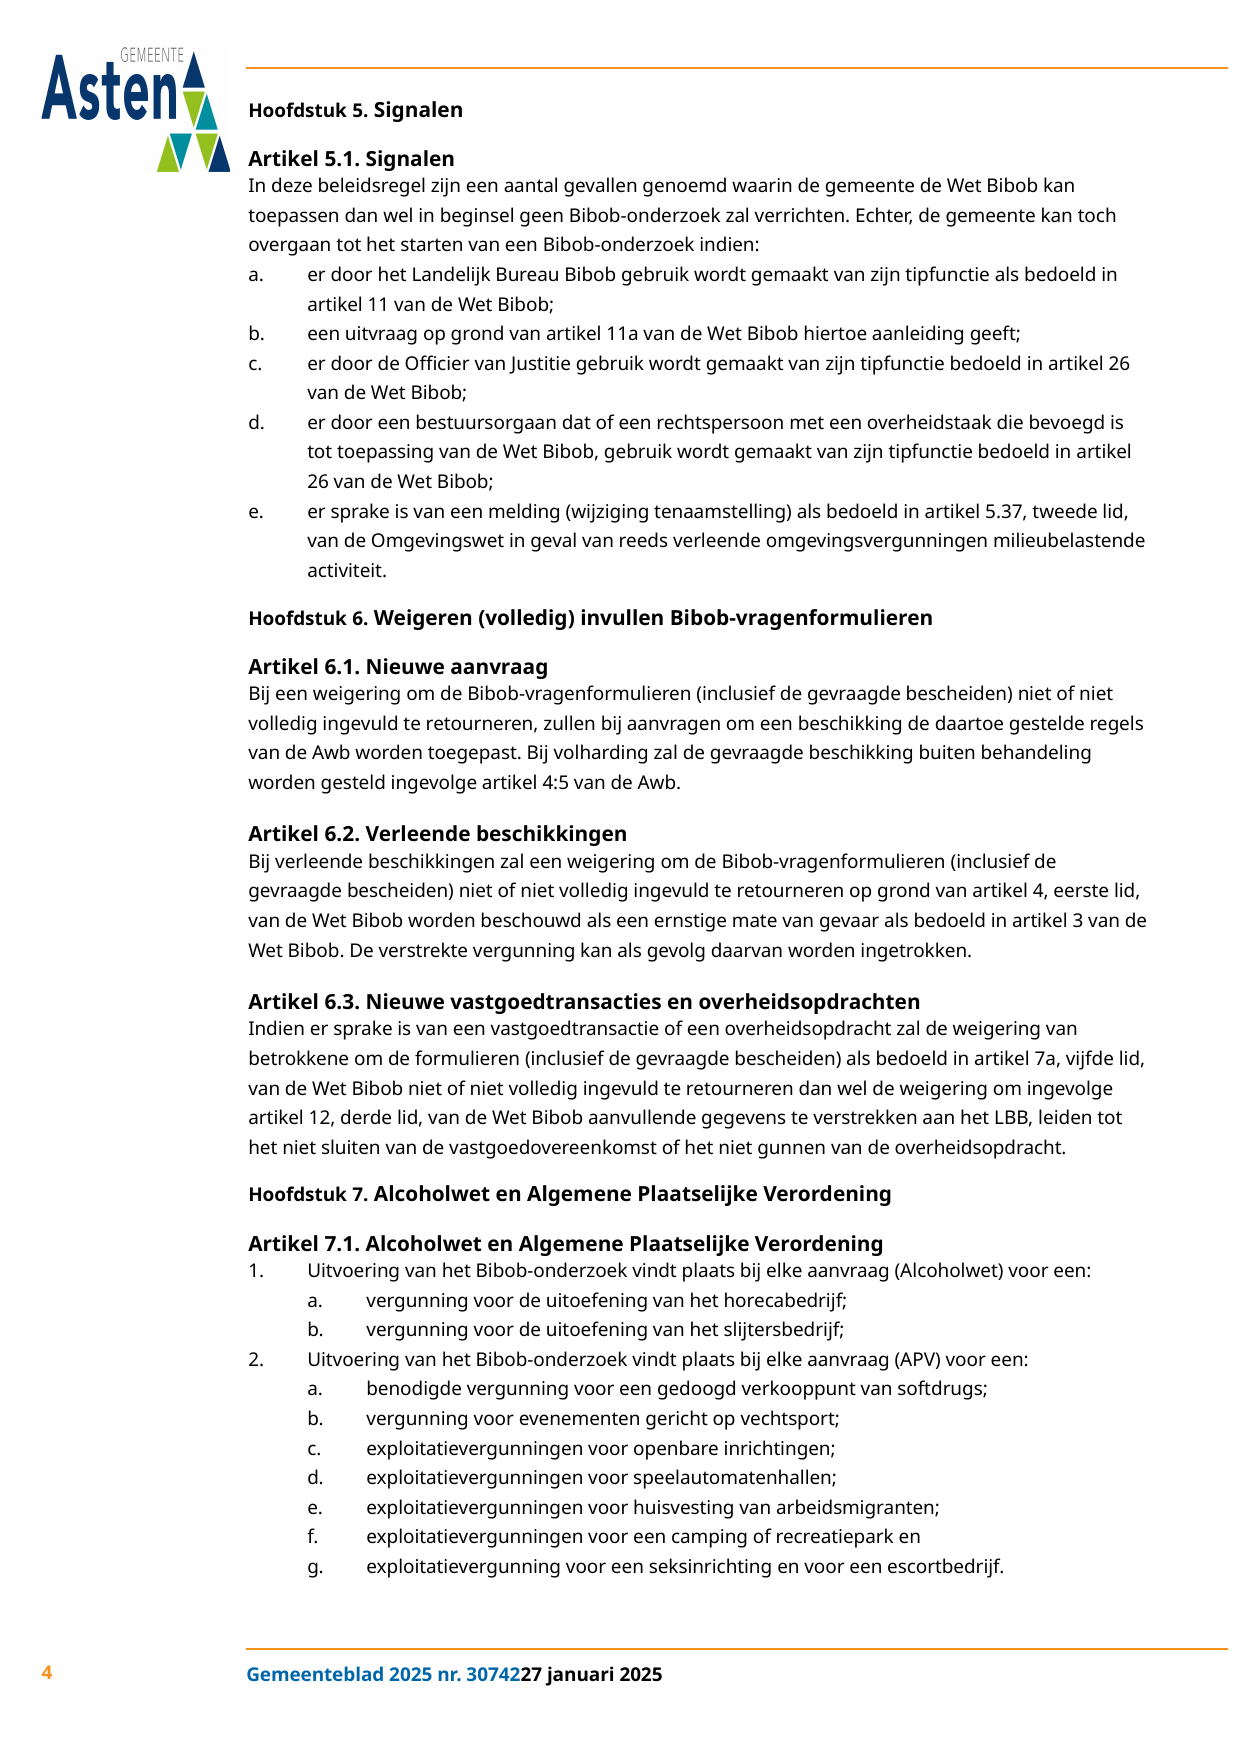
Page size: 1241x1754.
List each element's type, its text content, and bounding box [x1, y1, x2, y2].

text Hoofdstuk 7. Alcoholwet en Algemene Plaatselijke Verordening [248, 1179, 1152, 1208]
text Bij verleende beschikkingen zal een weigering om de Bibob-vragenformulieren (inclusief de gevraagde bescheiden) niet of niet volledig ingevuld te retourneren op grond van artikel 4, eerste lid, van de Wet Bibob worden beschouwd als een ernstige mate van gevaar als bedoeld in artikel 3 van de Wet Bibob. De verstrekte vergunning kan als gevolg daarvan worden ingetrokken. [248, 848, 1152, 962]
picture [41, 47, 231, 172]
text Artikel 6.1. Nieuwe aanvraag [248, 652, 1152, 680]
list exploitatievergunningen voor openbare inrichtingen; [307, 1435, 1152, 1461]
text Artikel 7.1. Alcoholwet en Algemene Plaatselijke Verordening [248, 1229, 1152, 1257]
list er door een bestuursorgaan dat of een rechtspersoon met een overheidstaak die bevoegd is tot toepassing van de Wet Bibob, gebruik wordt gemaakt van zijn tipfunctie bedoeld in artikel 26 van de Wet Bibob; [248, 409, 1152, 494]
list vergunning voor de uitoefening van het horecabedrijf; [307, 1287, 1152, 1313]
list vergunning voor de uitoefening van het slijtersbedrijf; [307, 1316, 1152, 1342]
list exploitatievergunningen voor huisvesting van arbeidsmigranten; [307, 1494, 1152, 1520]
text Artikel 5.1. Signalen [248, 144, 1152, 172]
text Artikel 6.2. Verleende beschikkingen [248, 819, 1152, 848]
text Hoofdstuk 5. Signalen [248, 95, 1152, 123]
list een uitvraag op grond van artikel 11a van de Wet Bibob hiertoe aanleiding geeft; [248, 320, 1152, 346]
list exploitatievergunningen voor een camping of recreatiepark en [307, 1523, 1152, 1549]
text Artikel 6.3. Nieuwe vastgoedtransacties en overheidsopdrachten [248, 987, 1152, 1016]
list exploitatievergunning voor een seksinrichting en voor een escortbedrijf. [307, 1553, 1152, 1579]
text Indien er sprake is van een vastgoedtransactie of een overheidsopdracht zal de weigering van betrokkene om de formulieren (inclusief de gevraagde bescheiden) als bedoeld in artikel 7a, vijfde lid, van de Wet Bibob niet of niet volledig ingevuld te retourneren dan wel de weigering om ingevolge artikel 12, derde lid, van de Wet Bibob aanvullende gegevens te verstrekken aan het LBB, leiden tot het niet sluiten van de vastgoedovereenkomst of het niet gunnen van de overheidsopdracht. [248, 1016, 1152, 1160]
list exploitatievergunningen voor speelautomatenhallen; [307, 1464, 1152, 1490]
list er sprake is van een melding (wijziging tenaamstelling) als bedoeld in artikel 5.37, tweede lid, van de Omgevingswet in geval van reeds verleende omgevingsvergunningen milieubelastende activiteit. [248, 498, 1152, 583]
list Uitvoering van het Bibob-onderzoek vindt plaats bij elke aanvraag (Alcoholwet) voor een: [248, 1257, 1152, 1283]
text Bij een weigering om de Bibob-vragenformulieren (inclusief de gevraagde bescheiden) niet of niet volledig ingevuld te retourneren, zullen bij aanvragen om een beschikking de daartoe gestelde regels van de Awb worden toegepast. Bij volharding zal de gevraagde beschikking buiten behandeling worden gesteld ingevolge artikel 4:5 van de Awb. [248, 680, 1152, 795]
list er door het Landelijk Bureau Bibob gebruik wordt gemaakt van zijn tipfunctie als bedoeld in artikel 11 van de Wet Bibob; [248, 261, 1152, 317]
text Hoofdstuk 6. Weigeren (volledig) invullen Bibob-vragenformulieren [248, 603, 1152, 631]
text In deze beleidsregel zijn een aantal gevallen genoemd waarin de gemeente de Wet Bibob kan toepassen dan wel in beginsel geen Bibob-onderzoek zal verrichten. Echter, de gemeente kan toch overgaan tot het starten van een Bibob-onderzoek indien: [248, 172, 1152, 257]
list vergunning voor evenementen gericht op vechtsport; [307, 1405, 1152, 1431]
list benodigde vergunning voor een gedoogd verkooppunt van softdrugs; [307, 1376, 1152, 1401]
list Uitvoering van het Bibob-onderzoek vindt plaats bij elke aanvraag (APV) voor een: [248, 1346, 1152, 1372]
list er door de Officier van Justitie gebruik wordt gemaakt van zijn tipfunctie bedoeld in artikel 26 van de Wet Bibob; [248, 350, 1152, 405]
